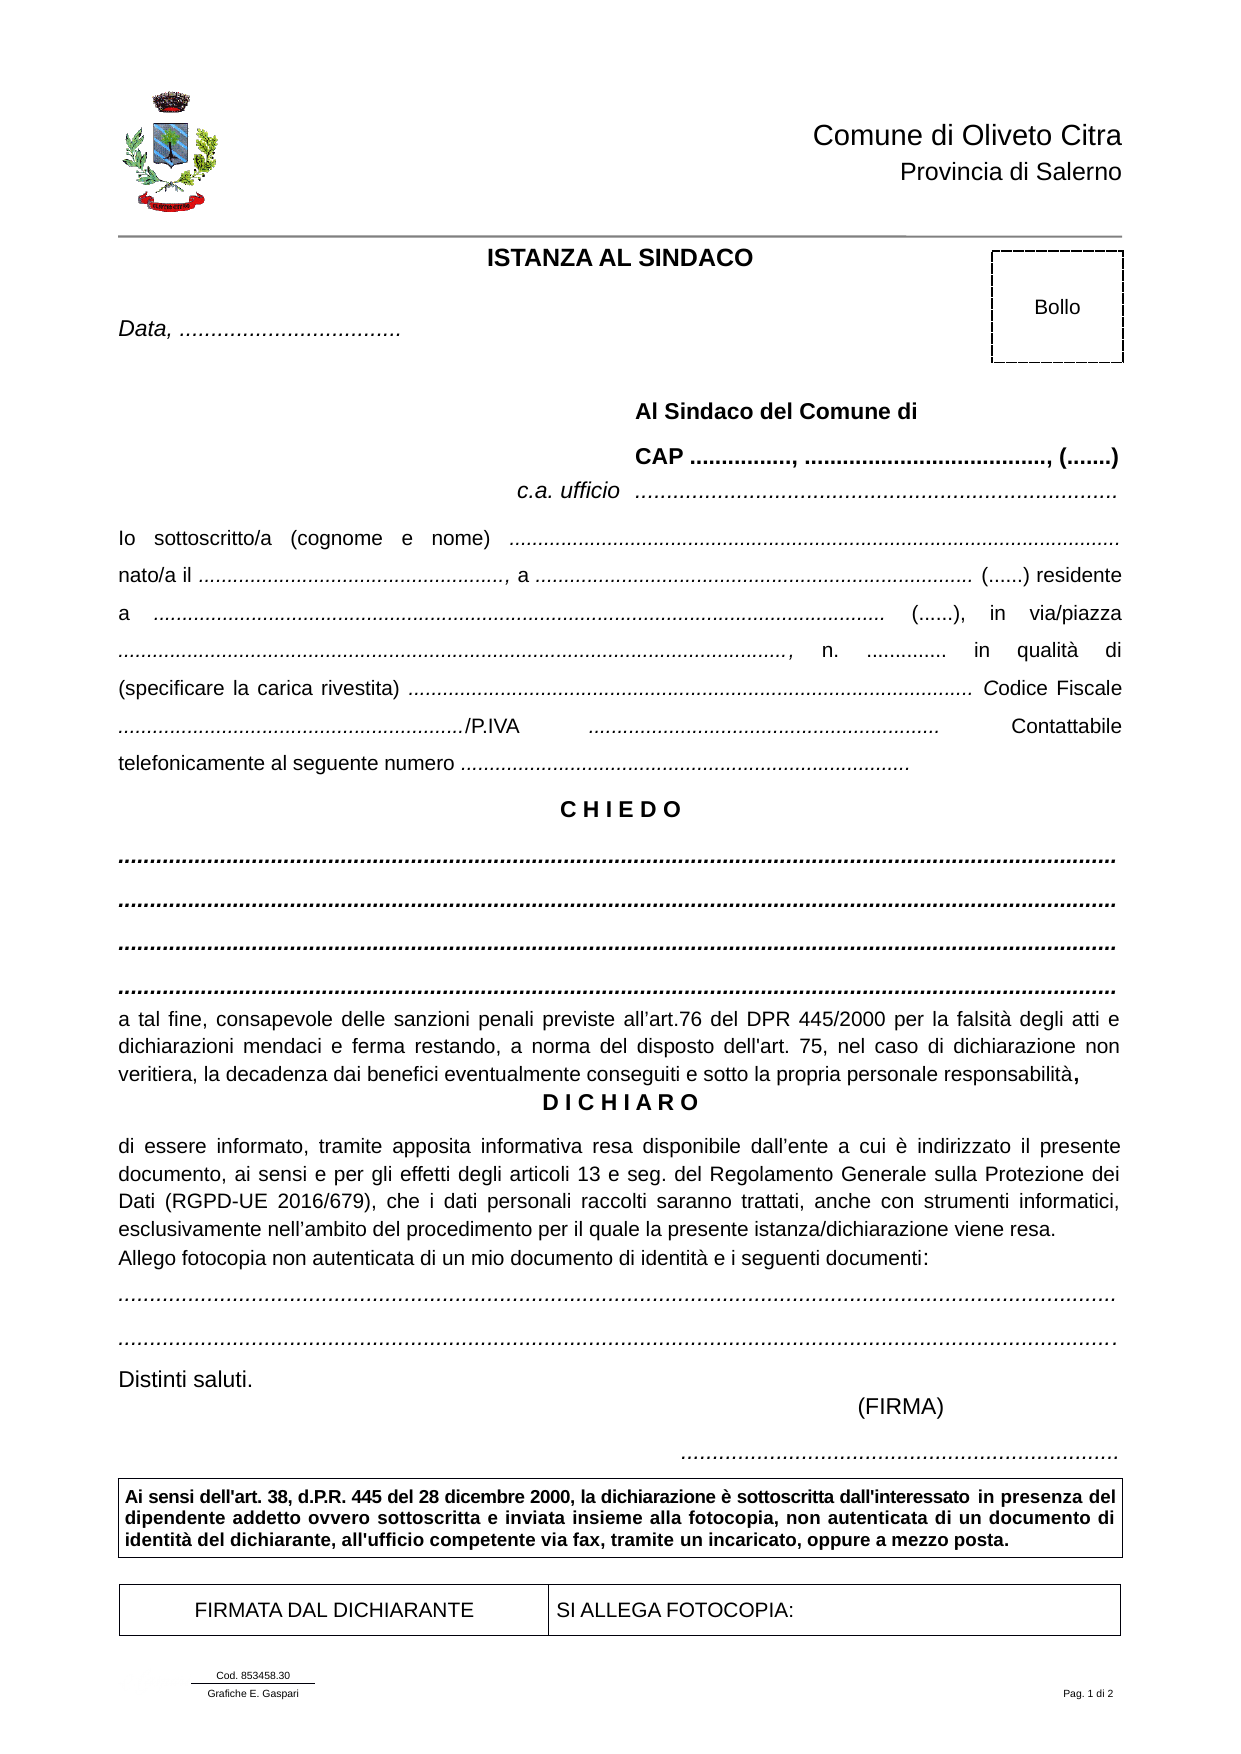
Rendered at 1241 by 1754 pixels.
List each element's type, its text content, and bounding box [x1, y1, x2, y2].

text ............................................................................................................................................................. ............................................................................................................................................................. [118, 1274, 1122, 1353]
text (FIRMA) [679, 1393, 1122, 1419]
text Data, ................................... [118, 310, 991, 344]
text Provincia di Salerno [224, 157, 1122, 185]
subtitle C H I E D O [118, 796, 1122, 822]
subtitle ............................................................................................................................................................. ............................................................................................................................................................. ............................................................................................................................................................. ............................................................................................................................................................. a tal fine, consapevole delle sanzioni penali previste all’art.76 del DPR 445/2000 per la falsità degli atti e dichiarazioni mendaci e ferma restando, a norma del disposto dell'art. 75, nel caso di dichiarazione non veritiera, la decadenza dai benefici eventualmente conseguiti e sotto la propria personale responsabilità, [118, 832, 1122, 1085]
subtitle D I C H I A R O [118, 1089, 1122, 1115]
text c.a. ufficio ............................................................................ [517, 472, 1122, 506]
text ..................................................................... [679, 1432, 1122, 1466]
text Comune di Oliveto Citra [224, 118, 1122, 152]
table_header Ai sensi dell'art. 38, d.P.R. 445 del 28 dicembre 2000, la dichiarazione è sottoscritta dall'interessato in presenza del dipendente addetto ovvero sottoscritta e inviata insieme alla fotocopia, non autenticata di un documento di identità del dichiarante, all'ufficio competente via fax, tramite un incaricato, oppure a mezzo posta. [119, 1479, 1122, 1557]
text CAP ................, ......................................, (.......) [635, 438, 1122, 472]
text Allego fotocopia non autenticata di un mio documento di identità e i seguenti documenti: [118, 1244, 1122, 1270]
text di essere informato, tramite apposita informativa resa disponibile dall’ente a cui è indirizzato il presente documento, ai sensi e per gli effetti degli articoli 13 e seg. del Regolamento Generale sulla Protezione dei Dati (RGPD-UE 2016/679), che i dati personali raccolti saranno trattati, anche con strumenti informatici, esclusivamente nell’ambito del procedimento per il quale la presente istanza/dichiarazione viene resa. [118, 1134, 1122, 1241]
text Distinti saluti. [118, 1366, 1122, 1393]
table_header SI ALLEGA FOTOCOPIA: [549, 1585, 1120, 1635]
subtitle ISTANZA AL SINDACO [118, 243, 1122, 272]
text Al Sindaco del Comune di [635, 398, 1122, 424]
picture [122, 87, 224, 219]
table_header FIRMATA DAL DICHIARANTE [120, 1585, 548, 1635]
text Io sottoscritto/a (cognome e nome) .......................................................................................................... nato/a il ....................................................., a ............................................................................ (......) residente a ............................................................................................................................... (......), in via/piazza ...................................................................................................................., n. .............. in qualità di (specificare la carica rivestita) .................................................................................................. Codice Fiscale ............................................................/P.IVA ............................................................. Contattabile telefonicamente al seguente numero .............................................................................. [118, 518, 1122, 778]
